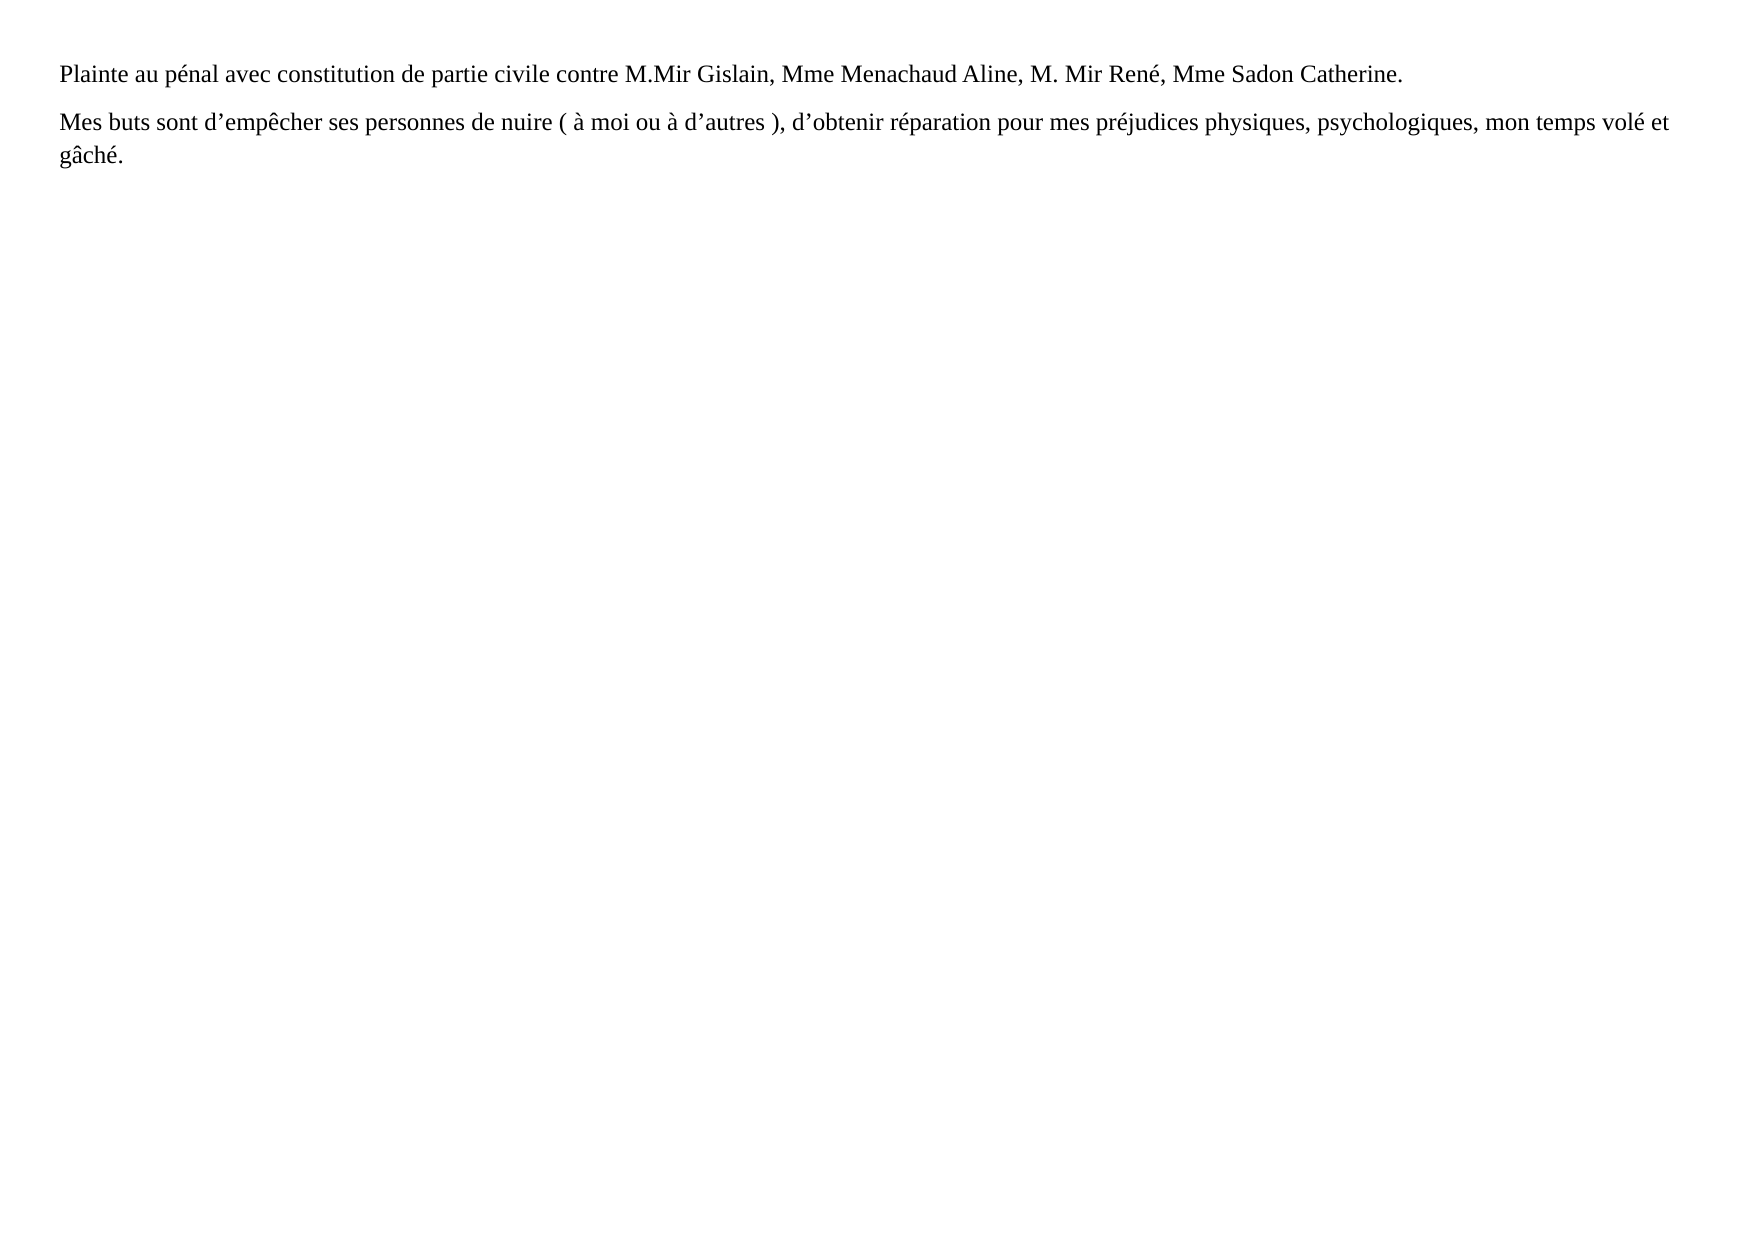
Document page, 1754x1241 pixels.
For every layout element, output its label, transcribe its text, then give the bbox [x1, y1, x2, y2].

text Mes buts sont d’empêcher ses personnes de nuire ( à moi ou à d’autres ), d’obtenir réparation pour mes préjudices physiques, psychologiques, mon temps volé et gâché. [59, 107, 1695, 168]
text Plainte au pénal avec constitution de partie civile contre M.Mir Gislain, Mme Menachaud Aline, M. Mir René, Mme Sadon Catherine. [59, 59, 1695, 88]
